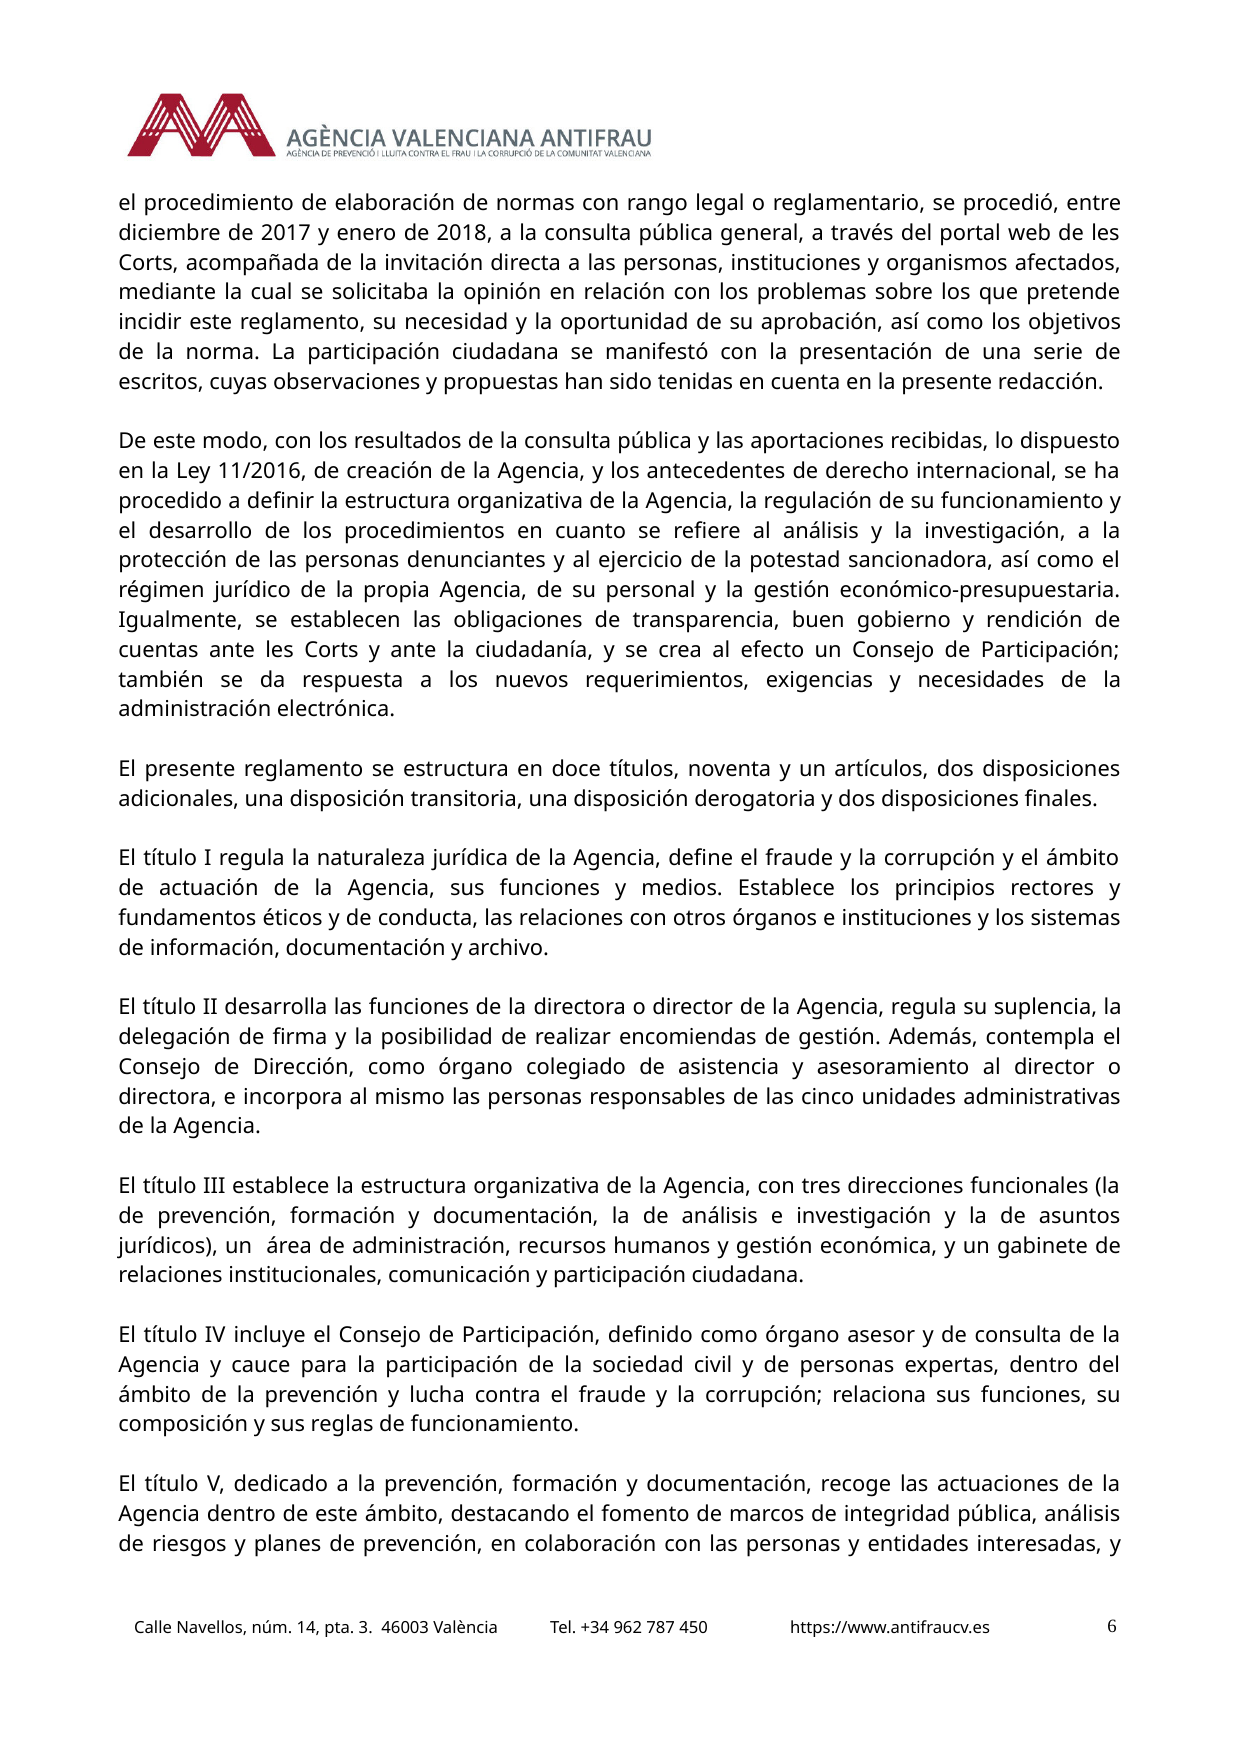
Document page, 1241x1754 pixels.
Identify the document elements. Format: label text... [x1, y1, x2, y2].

text De este modo, con los resultados de la consulta pública y las aportaciones recibidas, lo dispuesto en la Ley 11/2016, de creación de la Agencia, y los antecedentes de derecho internacional, se ha procedido a definir la estructura organizativa de la Agencia, la regulación de su funcionamiento y el desarrollo de los procedimientos en cuanto se refiere al análisis y la investigación, a la protección de las personas denunciantes y al ejercicio de la potestad sancionadora, así como el régimen jurídico de la propia Agencia, de su personal y la gestión económico-presupuestaria. Igualmente, se establecen las obligaciones de transparencia, buen gobierno y rendición de cuentas ante les Corts y ante la ciudadanía, y se crea al efecto un Consejo de Participación; también se da respuesta a los nuevos requerimientos, exigencias y necesidades de la administración electrónica. [118, 425, 1122, 723]
text El título III establece la estructura organizativa de la Agencia, con tres direcciones funcionales (la de prevención, formación y documentación, la de análisis e investigación y la de asuntos jurídicos), un área de administración, recursos humanos y gestión económica, y un gabinete de relaciones institucionales, comunicación y participación ciudadana. [118, 1170, 1122, 1289]
text El título IV incluye el Consejo de Participación, definido como órgano asesor y de consulta de la Agencia y cauce para la participación de la sociedad civil y de personas expertas, dentro del ámbito de la prevención y lucha contra el fraude y la corrupción; relaciona sus funciones, su composición y sus reglas de funcionamiento. [118, 1319, 1122, 1438]
picture [122, 81, 655, 166]
text El título II desarrolla las funciones de la directora o director de la Agencia, regula su suplencia, la delegación de firma y la posibilidad de realizar encomiendas de gestión. Además, contempla el Consejo de Dirección, como órgano colegiado de asistencia y asesoramiento al director o directora, e incorpora al mismo las personas responsables de las cinco unidades administrativas de la Agencia. [118, 991, 1122, 1140]
text El título I regula la naturaleza jurídica de la Agencia, define el fraude y la corrupción y el ámbito de actuación de la Agencia, sus funciones y medios. Establece los principios rectores y fundamentos éticos y de conducta, las relaciones con otros órganos e instituciones y los sistemas de información, documentación y archivo. [118, 842, 1122, 962]
text El presente reglamento se estructura en doce títulos, noventa y un artículos, dos disposiciones adicionales, una disposición transitoria, una disposición derogatoria y dos disposiciones finales. [118, 753, 1122, 813]
text El título V, dedicado a la prevención, formación y documentación, recoge las actuaciones de la Agencia dentro de este ámbito, destacando el fomento de marcos de integridad pública, análisis de riesgos y planes de prevención, en colaboración con las personas y entidades interesadas, y [118, 1468, 1122, 1557]
text el procedimiento de elaboración de normas con rango legal o reglamentario, se procedió, entre diciembre de 2017 y enero de 2018, a la consulta pública general, a través del portal web de les Corts, acompañada de la invitación directa a las personas, instituciones y organismos afectados, mediante la cual se solicitaba la opinión en relación con los problemas sobre los que pretende incidir este reglamento, su necesidad y la oportunidad de su aprobación, así como los objetivos de la norma. La participación ciudadana se manifestó con la presentación de una serie de escritos, cuyas observaciones y propuestas han sido tenidas en cuenta en la presente redacción. [118, 187, 1122, 396]
